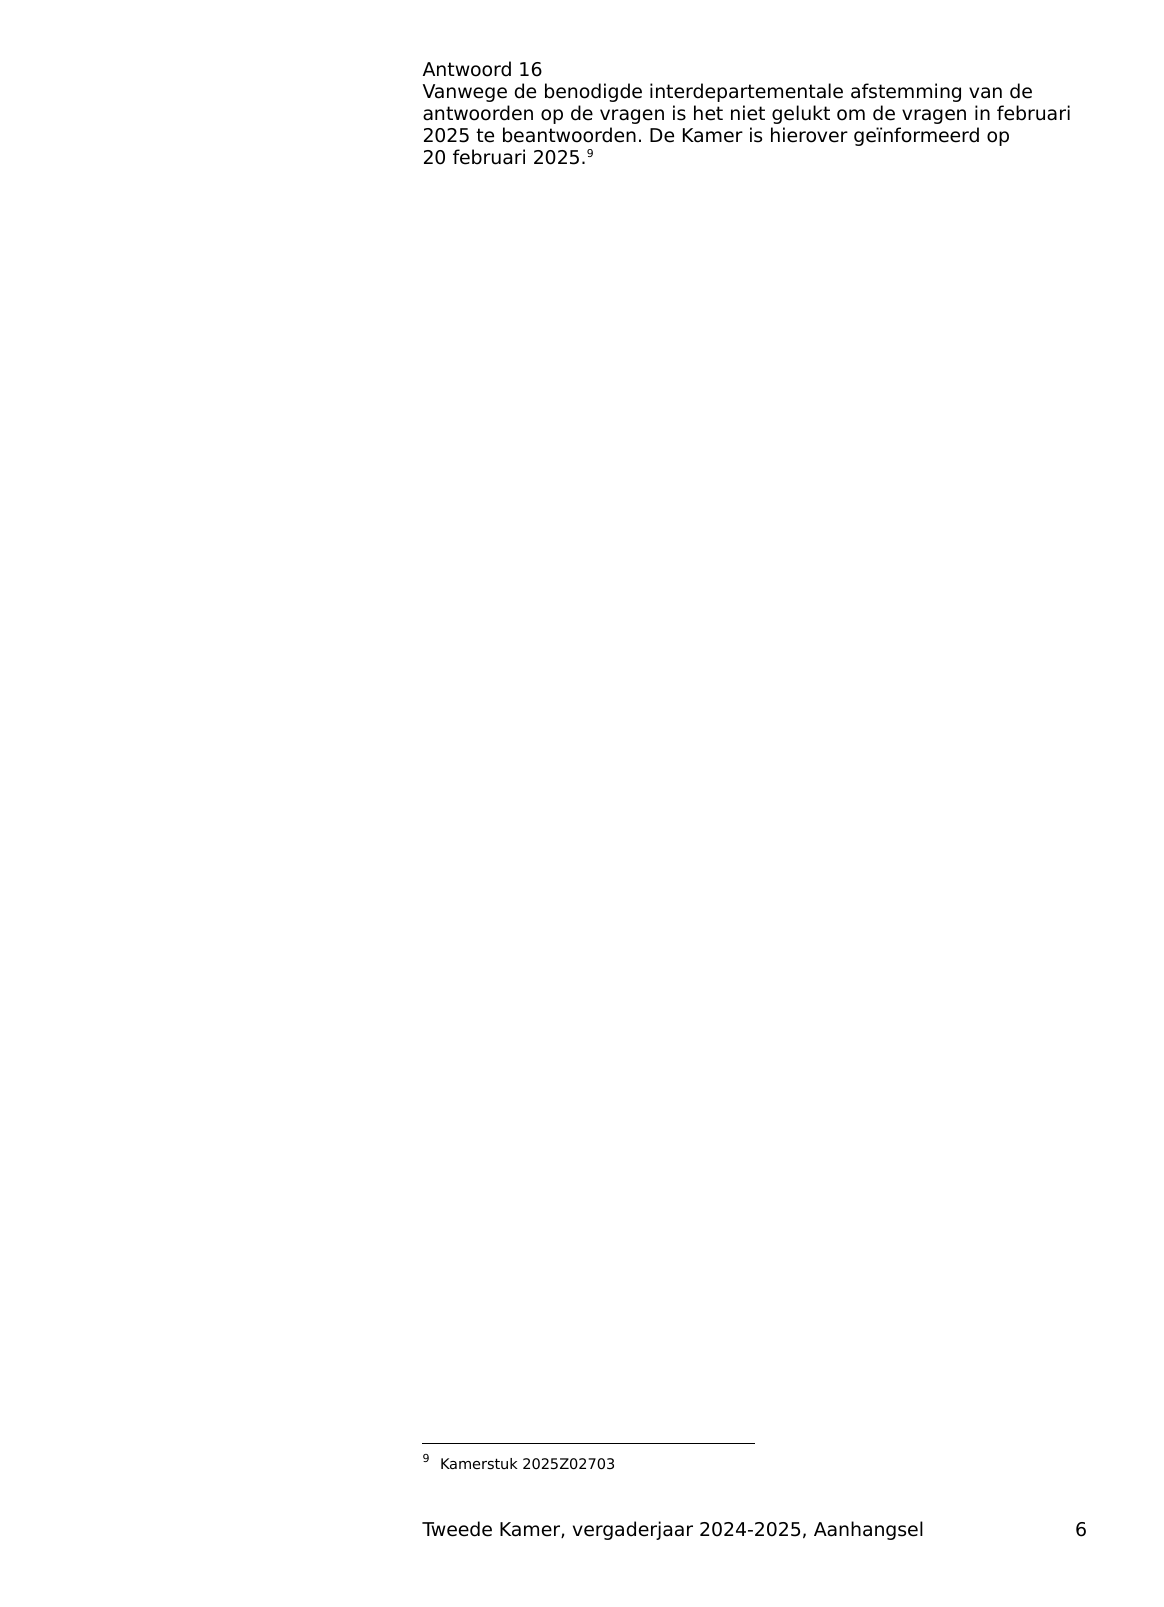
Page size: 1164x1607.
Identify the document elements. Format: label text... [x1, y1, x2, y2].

text Kamerstuk 2025Z02703 [422, 1452, 1087, 1474]
text Antwoord 16 [422, 59, 1087, 81]
text Vanwege de benodigde interdepartementale afstemming van de antwoorden op de vragen is het niet gelukt om de vragen in februari 2025 te beantwoorden. De Kamer is hierover geïnformeerd op 20 februari 2025. [422, 81, 1087, 169]
